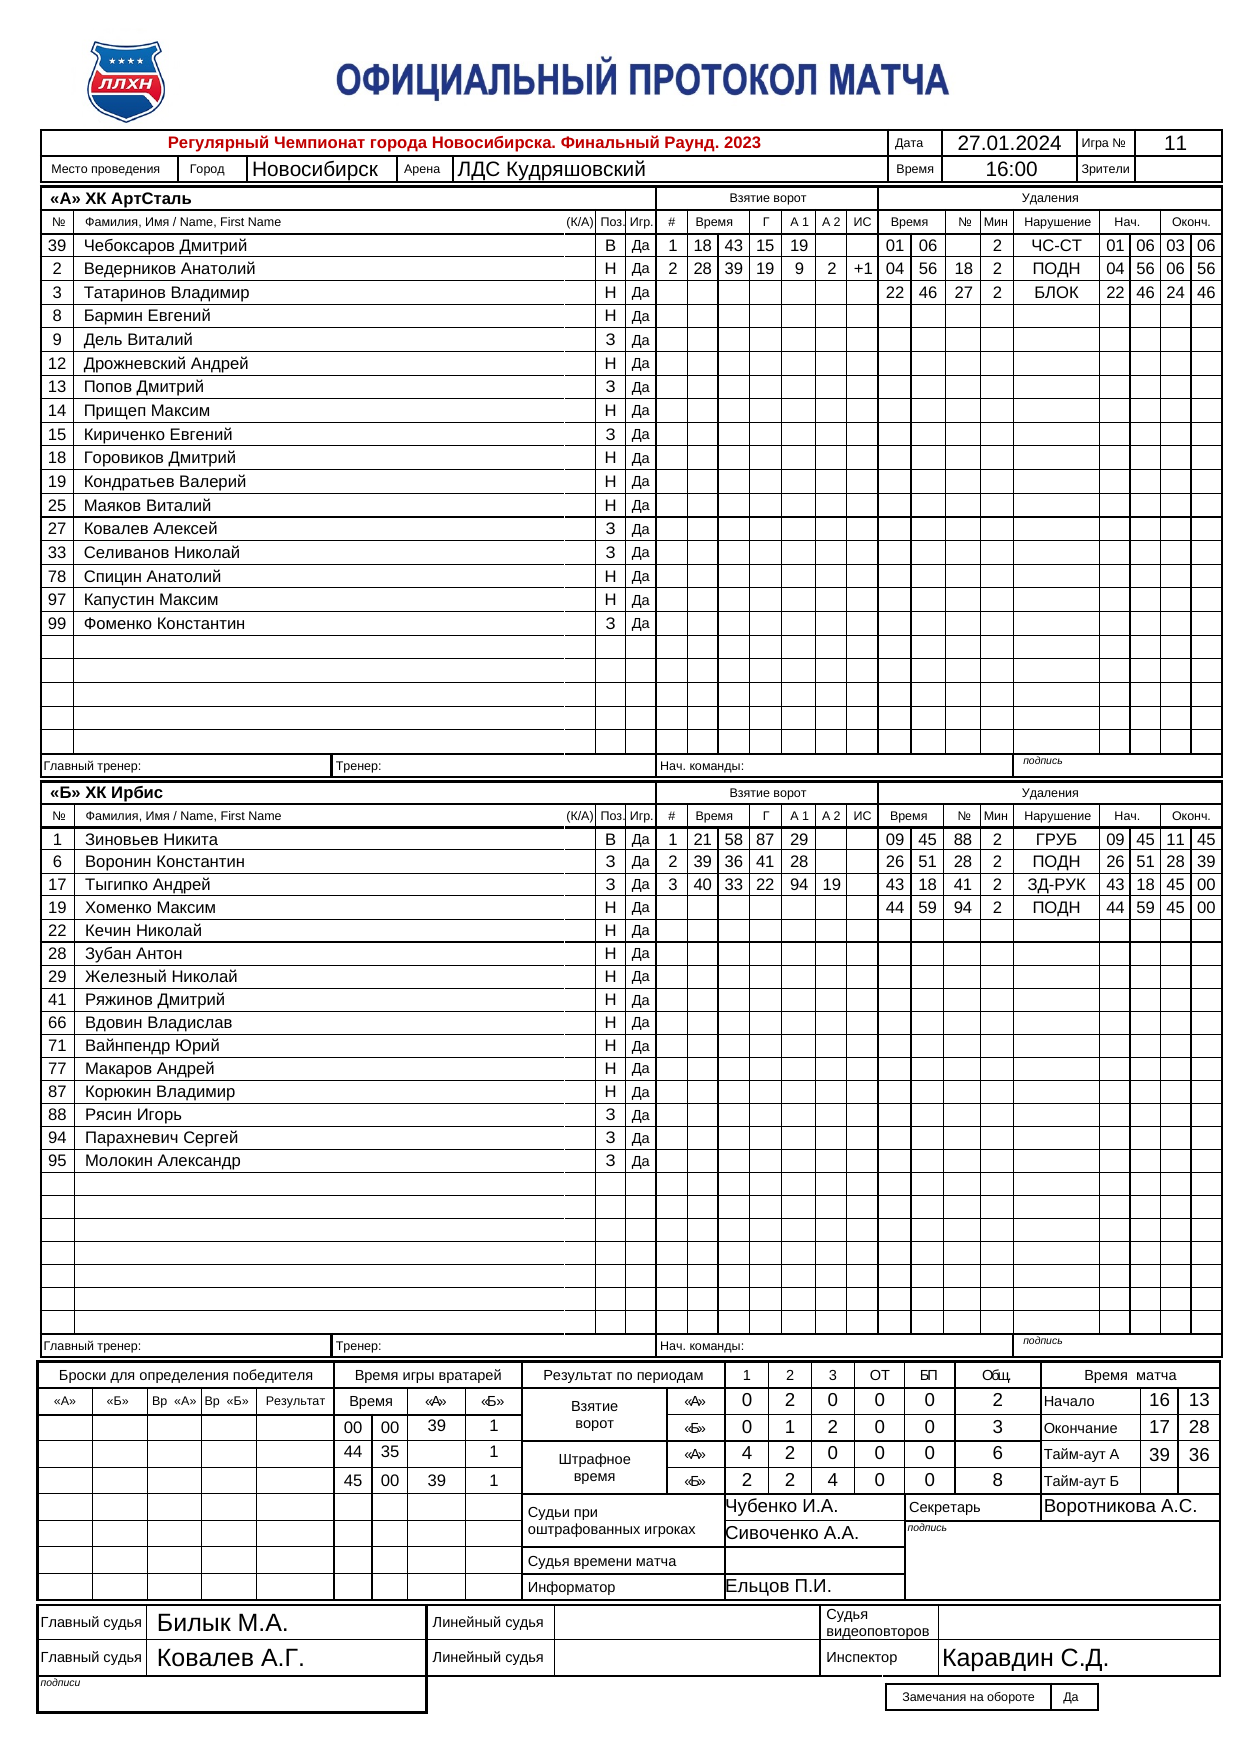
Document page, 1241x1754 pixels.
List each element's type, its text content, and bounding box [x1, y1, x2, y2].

table_cell [75, 1265, 564, 1287]
table_cell 36 [719, 850, 749, 872]
table_cell Рясин Игорь [75, 1104, 564, 1126]
table_cell [1131, 446, 1160, 469]
table_cell [981, 966, 1013, 987]
table_cell ПОДН [1014, 896, 1099, 918]
table_cell [879, 1058, 910, 1079]
table_cell [373, 1521, 407, 1546]
table_cell [719, 1196, 749, 1218]
table_cell [912, 730, 945, 753]
table_cell [719, 305, 749, 327]
table_cell Главный тренер: [42, 755, 330, 776]
table_cell [750, 1058, 781, 1079]
table_cell Да [626, 565, 655, 587]
table_cell [782, 1058, 815, 1079]
table_cell Окончание [1042, 1415, 1140, 1440]
table_cell [688, 376, 717, 398]
table_cell [1014, 1196, 1099, 1218]
table_cell [1192, 1173, 1221, 1195]
table_cell 46 [1131, 281, 1160, 303]
table_cell [1192, 423, 1221, 445]
table_cell [408, 1574, 465, 1599]
table_cell [1131, 1173, 1160, 1195]
table_cell [981, 612, 1013, 634]
table_cell Воронин Константин [75, 850, 564, 872]
table_cell 00 [335, 1416, 371, 1440]
table_cell Да [626, 1127, 655, 1149]
table_cell Сивоченко А.А. [726, 1521, 904, 1546]
table_cell [1014, 470, 1099, 493]
table_cell [688, 1058, 717, 1079]
table_cell 16:00 [943, 157, 1076, 181]
table_cell [912, 707, 945, 729]
table_cell Бармин Евгений [74, 305, 564, 327]
table_cell 09 [1100, 829, 1129, 849]
table_cell [1014, 612, 1099, 634]
table_cell Да [626, 470, 655, 493]
table_cell [1192, 943, 1221, 964]
table_cell [596, 1219, 625, 1241]
table_cell [1100, 707, 1129, 729]
table_cell 13 [1179, 1389, 1219, 1413]
table_cell [1131, 989, 1160, 1011]
table_cell [816, 966, 846, 987]
table_cell 18 [1131, 874, 1160, 895]
table_cell [1161, 943, 1190, 964]
table_cell Вдовин Владислав [75, 1012, 564, 1033]
table_cell [879, 1104, 910, 1126]
table_cell [816, 896, 846, 918]
table_cell Да [626, 829, 655, 849]
table_cell 01 [1100, 235, 1129, 256]
table_cell № [944, 805, 980, 826]
table_cell [816, 1265, 846, 1287]
table_cell Время [879, 211, 945, 233]
table_cell [981, 1173, 1013, 1195]
table_cell [42, 659, 73, 682]
table_cell [750, 446, 781, 469]
table_cell 41 [750, 850, 781, 872]
table_cell [782, 518, 815, 540]
table_cell [688, 1012, 717, 1033]
table_cell Фамилия, Имя / Name, First Name [74, 211, 565, 233]
table_cell [1192, 612, 1221, 634]
table_cell [565, 1242, 595, 1264]
table_cell [981, 1311, 1013, 1333]
table_cell [1161, 1196, 1190, 1218]
table_cell [1100, 1311, 1129, 1333]
table_cell [750, 352, 781, 374]
table_cell [944, 1265, 980, 1287]
table_cell 87 [750, 829, 781, 849]
table_cell [816, 1104, 846, 1126]
table_cell [596, 659, 625, 682]
table_cell [912, 1058, 943, 1079]
table_cell [1192, 352, 1221, 374]
table_cell [719, 989, 749, 1011]
table_cell [657, 920, 687, 941]
table_cell [1192, 707, 1221, 729]
table_cell [1014, 1127, 1099, 1149]
table_cell [42, 730, 73, 753]
table_cell 2 [657, 850, 687, 872]
table_cell [1131, 1265, 1160, 1287]
table_cell [93, 1494, 147, 1520]
table_cell [565, 305, 595, 327]
table_cell [1192, 1035, 1221, 1057]
table_cell [1192, 1311, 1221, 1333]
table_cell [847, 565, 877, 587]
table_cell [782, 1196, 815, 1218]
table_cell [912, 1219, 943, 1241]
table_cell Спицин Анатолий [74, 565, 564, 587]
table_cell [944, 1196, 980, 1218]
table_cell [39, 1441, 92, 1467]
table_cell 45 [1161, 874, 1190, 895]
table_cell «А» [668, 1442, 724, 1467]
table_cell [626, 707, 655, 729]
table_cell [912, 1035, 943, 1057]
table_cell 1 [466, 1468, 521, 1493]
table_cell [1192, 305, 1221, 327]
table_cell 45 [335, 1468, 371, 1493]
table_cell А 2 [816, 805, 846, 826]
table_cell Капустин Максим [74, 588, 564, 611]
table_header Результат по периодам [523, 1363, 724, 1387]
table_cell [719, 1311, 749, 1333]
table_cell [750, 1104, 781, 1126]
table_cell [1192, 730, 1221, 753]
table_cell 94 [782, 874, 815, 895]
table_cell [1100, 943, 1129, 964]
table_cell [879, 1311, 910, 1333]
table_cell Информатор [523, 1575, 724, 1599]
table_cell [565, 966, 595, 987]
table_cell [816, 1219, 846, 1241]
table_cell [782, 1127, 815, 1149]
table_cell [782, 305, 815, 327]
table_cell [1100, 541, 1129, 564]
table_cell [750, 943, 781, 964]
table_cell [912, 1242, 943, 1264]
table_cell [719, 636, 749, 658]
table_cell [816, 352, 846, 374]
table_cell 39 [719, 257, 749, 280]
table_cell [816, 829, 846, 849]
table_cell [816, 423, 846, 445]
table_cell [1014, 1104, 1099, 1126]
table_cell 3 [956, 1415, 1040, 1440]
table_cell [565, 850, 595, 872]
table_cell ИС [847, 211, 877, 233]
table_cell [782, 470, 815, 493]
table_cell [750, 730, 781, 753]
table_cell [912, 376, 945, 398]
table_cell [719, 1012, 749, 1033]
table_cell Да [626, 920, 655, 941]
table_cell [782, 281, 815, 303]
table_cell 19 [750, 257, 781, 280]
table_cell [1161, 1311, 1190, 1333]
table_cell Да [626, 541, 655, 564]
table_cell [1192, 1150, 1221, 1172]
table_cell [1161, 1012, 1190, 1033]
table_cell Да [626, 257, 655, 280]
table_cell [912, 470, 945, 493]
table_cell [466, 1494, 521, 1520]
table_cell [847, 1196, 877, 1218]
table_cell 45 [912, 829, 943, 849]
table_cell Да [626, 235, 655, 256]
table_cell [719, 1288, 749, 1310]
table_cell Селиванов Николай [74, 541, 564, 564]
table_cell Да [626, 850, 655, 872]
table_cell [719, 1150, 749, 1172]
table_cell [782, 446, 815, 469]
table_cell [1131, 1058, 1160, 1079]
table_cell [944, 1288, 980, 1310]
table_cell [981, 943, 1013, 964]
table_cell [719, 1173, 749, 1195]
table_cell «А» [408, 1389, 465, 1413]
table_cell [912, 1311, 943, 1333]
table_cell [912, 541, 945, 564]
table_cell [42, 1288, 74, 1310]
table_cell Да [626, 376, 655, 398]
table_cell 94 [42, 1127, 74, 1149]
table_cell Молокин Александр [75, 1150, 564, 1172]
table_cell [719, 446, 749, 469]
table_cell [1131, 541, 1160, 564]
table_cell [93, 1521, 147, 1546]
table_cell [688, 920, 717, 941]
table_cell 41 [944, 874, 980, 895]
table_cell [981, 1196, 1013, 1218]
table_cell [626, 636, 655, 658]
table_cell Да [626, 943, 655, 964]
table_cell [750, 896, 781, 918]
table_cell [816, 943, 846, 964]
table_cell Н [596, 565, 625, 587]
table_cell Да [626, 966, 655, 987]
table_cell [408, 1494, 465, 1520]
table_cell [626, 659, 655, 682]
table_cell [912, 636, 945, 658]
table_cell БЛОК [1014, 281, 1099, 303]
table_cell [1100, 683, 1129, 706]
table_cell 43 [879, 874, 910, 895]
table_cell [719, 920, 749, 941]
table_cell [657, 470, 687, 493]
table_cell ЛДС Кудряшовский [454, 157, 887, 181]
table_cell 15 [42, 423, 73, 445]
table_cell [1100, 588, 1129, 611]
table_cell [596, 1242, 625, 1264]
table_cell [74, 683, 564, 706]
table_cell [657, 446, 687, 469]
table_cell [750, 1311, 781, 1333]
table_cell [1161, 636, 1190, 658]
table_cell [847, 1173, 877, 1195]
table_cell [1161, 1104, 1190, 1126]
table_cell Судья времени матча [523, 1548, 724, 1573]
table_cell [944, 943, 980, 964]
table_cell Штрафное время [523, 1442, 666, 1493]
table_cell [1100, 1242, 1129, 1264]
table_cell [782, 1242, 815, 1264]
table_cell Да [626, 874, 655, 895]
table_cell [565, 1081, 595, 1103]
table_cell 1 [466, 1416, 521, 1440]
table_cell [657, 1265, 687, 1287]
table_cell 28 [782, 850, 815, 872]
table_cell 06 [1192, 235, 1221, 256]
table_cell [1131, 1242, 1160, 1264]
table_cell 39 [1192, 850, 1221, 872]
table_cell [1014, 1311, 1099, 1333]
table_cell [750, 920, 781, 941]
table_cell [1161, 683, 1190, 706]
table_cell [202, 1547, 256, 1573]
table_cell 0 [855, 1468, 904, 1493]
table_cell [565, 1196, 595, 1218]
table_cell 3 [42, 281, 73, 303]
table_cell [1131, 920, 1160, 941]
table_cell 2 [981, 874, 1013, 895]
table_cell [816, 235, 846, 256]
table_cell [847, 1242, 877, 1264]
table_cell [596, 730, 625, 753]
table_cell Тайм-аут Б [1042, 1468, 1140, 1493]
table_cell [946, 588, 980, 611]
table_cell 29 [782, 829, 815, 849]
table_cell Время [335, 1389, 407, 1413]
table_header Удаления [879, 188, 1221, 209]
table_cell 46 [912, 281, 945, 303]
table_cell Время [889, 157, 941, 181]
table_cell 43 [719, 235, 749, 256]
table_cell [847, 966, 877, 987]
table_cell [565, 257, 595, 280]
table_cell [202, 1441, 256, 1467]
table_cell 8 [42, 305, 73, 327]
table_cell Н [596, 257, 625, 280]
table_cell [912, 920, 943, 941]
table_cell Да [626, 305, 655, 327]
table_cell Н [596, 399, 625, 422]
table_cell [1161, 1150, 1190, 1172]
table_cell [565, 1311, 595, 1333]
table_cell [782, 1288, 815, 1310]
table_cell [1131, 659, 1160, 682]
table_cell [688, 565, 717, 587]
table_cell [1014, 352, 1099, 374]
table_cell 56 [1131, 257, 1160, 280]
table_cell [565, 1219, 595, 1241]
table_cell [719, 730, 749, 753]
table_cell [1014, 636, 1099, 658]
table_cell [816, 494, 846, 516]
table_cell [1131, 376, 1160, 398]
table_cell [944, 1127, 980, 1149]
table_cell [1131, 588, 1160, 611]
table_cell 44 [335, 1441, 371, 1467]
table_cell [847, 989, 877, 1011]
table_cell 2 [726, 1468, 768, 1493]
table_cell Зиновьев Никита [75, 829, 564, 849]
table_cell З [596, 874, 625, 895]
table_cell ПОДН [1014, 850, 1099, 872]
table_cell [847, 943, 877, 964]
table_cell 0 [812, 1389, 854, 1413]
table_cell [879, 1288, 910, 1310]
table_cell [816, 399, 846, 422]
table_cell [1014, 989, 1099, 1011]
table_cell [688, 1035, 717, 1057]
table_cell [1161, 470, 1190, 493]
table_cell [688, 1219, 717, 1241]
table_cell Н [596, 446, 625, 469]
table_cell Главный судья [39, 1640, 146, 1675]
table_cell [946, 683, 980, 706]
table_cell [688, 352, 717, 374]
table_cell [148, 1468, 201, 1493]
table_cell Тайм-аут А [1042, 1441, 1140, 1467]
table_header 27.01.2024 [943, 131, 1076, 155]
table_cell [1100, 470, 1129, 493]
table_cell [847, 920, 877, 941]
table_cell [879, 1173, 910, 1195]
table_cell [1161, 1127, 1190, 1149]
table_cell [1192, 1081, 1221, 1103]
table_cell [657, 352, 687, 374]
table_cell З [596, 1127, 625, 1149]
table_cell [879, 565, 910, 587]
table_cell Н [596, 1012, 625, 1033]
table_cell [782, 707, 815, 729]
table_cell [1192, 1265, 1221, 1287]
table_cell [74, 730, 564, 753]
table_cell [847, 494, 877, 516]
table_cell [1161, 446, 1190, 469]
table_cell (К/А) [565, 211, 595, 233]
table_cell [688, 707, 717, 729]
table_cell [750, 470, 781, 493]
table_cell [565, 565, 595, 587]
table_cell 39 [42, 235, 73, 256]
table_cell Оконч. [1161, 805, 1221, 826]
table_cell [1131, 494, 1160, 516]
table_cell [816, 1242, 846, 1264]
table_cell [657, 281, 687, 303]
table_cell 13 [42, 376, 73, 398]
table_cell 01 [879, 235, 910, 256]
table_cell [93, 1441, 147, 1467]
table_cell [944, 1219, 980, 1241]
table_cell Поз. [596, 211, 625, 233]
table_cell Ковалев А.Г. [147, 1640, 425, 1675]
table_cell [816, 612, 846, 634]
table_cell [93, 1416, 147, 1440]
table_cell [688, 1104, 717, 1126]
table_cell [879, 1127, 910, 1149]
table_cell 26 [879, 850, 910, 872]
table_cell [816, 1012, 846, 1033]
table_cell [1161, 659, 1190, 682]
table_cell [879, 707, 910, 729]
table_cell 94 [944, 896, 980, 918]
table_cell [847, 328, 877, 351]
table_cell [847, 446, 877, 469]
table_cell [719, 541, 749, 564]
table_cell [981, 305, 1013, 327]
table_cell [1192, 399, 1221, 422]
table_cell [782, 943, 815, 964]
table_cell [719, 707, 749, 729]
table_cell [981, 399, 1013, 422]
table_cell [912, 423, 945, 445]
table_cell [1100, 328, 1129, 351]
table_cell [816, 659, 846, 682]
table_cell [74, 707, 564, 729]
table_cell [565, 636, 595, 658]
table_cell 45 [1131, 829, 1160, 849]
table_cell 2 [657, 257, 687, 280]
table_cell [42, 1196, 74, 1218]
table_cell [1131, 328, 1160, 351]
table_cell [1131, 352, 1160, 374]
table_cell Город [179, 157, 246, 181]
table_cell [1161, 1288, 1190, 1310]
table_cell [688, 1311, 717, 1333]
table_cell Каравдин С.Д. [939, 1640, 1219, 1675]
table_cell [719, 470, 749, 493]
table_cell [42, 1242, 74, 1264]
table_cell [1014, 1219, 1099, 1241]
table_cell [816, 518, 846, 540]
table_cell [75, 1311, 564, 1333]
table_cell Ковалев Алексей [74, 518, 564, 540]
table_cell [373, 1574, 407, 1599]
table_cell [879, 328, 910, 351]
table_cell [39, 1547, 92, 1573]
table_cell Инспектор [821, 1640, 938, 1675]
table_cell [657, 1219, 687, 1241]
table_cell 2 [769, 1389, 811, 1413]
table_cell Кириченко Евгений [74, 423, 564, 445]
table_cell [1100, 966, 1129, 987]
table_cell [565, 1127, 595, 1149]
table_cell [847, 636, 877, 658]
table_cell [816, 446, 846, 469]
table_cell [782, 1311, 815, 1333]
table_cell [782, 1081, 815, 1103]
table_cell [335, 1494, 371, 1520]
table_cell [1161, 966, 1190, 987]
table_cell [750, 588, 781, 611]
table_cell [816, 1311, 846, 1333]
table_cell 1 [42, 829, 74, 849]
table_cell [782, 1173, 815, 1195]
table_cell [750, 305, 781, 327]
table_cell [883, 1677, 1220, 1681]
table_cell [688, 1242, 717, 1264]
table_cell [596, 636, 625, 658]
table_cell [879, 518, 910, 540]
table_cell [946, 565, 980, 587]
table_cell 40 [688, 874, 717, 895]
table_cell [981, 920, 1013, 941]
table_cell [847, 352, 877, 374]
table_cell [719, 659, 749, 682]
table_cell 39 [408, 1416, 465, 1440]
table_cell [1100, 399, 1129, 422]
table_cell [657, 1288, 687, 1310]
table_cell Мин [981, 805, 1013, 826]
table_cell 1 [769, 1415, 811, 1440]
table_cell [565, 612, 595, 634]
table_cell [1192, 446, 1221, 469]
table_cell [657, 399, 687, 422]
table_cell [148, 1547, 201, 1573]
table_cell [1192, 588, 1221, 611]
table_cell [257, 1547, 333, 1573]
table_cell [879, 1242, 910, 1264]
table_cell «Б» [668, 1415, 724, 1440]
table_cell [657, 541, 687, 564]
table_cell [750, 494, 781, 516]
table_cell Оконч. [1161, 211, 1221, 233]
table_cell [1136, 157, 1221, 181]
table_cell [912, 588, 945, 611]
table_cell ПОДН [1014, 257, 1099, 280]
table_cell [1131, 1288, 1160, 1310]
table_cell [719, 1081, 749, 1103]
table_cell [719, 1219, 749, 1241]
table_cell [981, 1219, 1013, 1241]
table_cell ЗД-РУК [1014, 874, 1099, 895]
table_cell [1100, 494, 1129, 516]
table_cell [657, 1127, 687, 1149]
table_cell 9 [42, 328, 73, 351]
table_cell [879, 1035, 910, 1057]
table_cell 18 [688, 235, 717, 256]
table_cell [847, 305, 877, 327]
table_cell [750, 541, 781, 564]
table_cell [946, 612, 980, 634]
table_cell [565, 896, 595, 918]
table_cell [912, 1288, 943, 1310]
table_cell [816, 1081, 846, 1103]
table_header Замечания на обороте [887, 1685, 1050, 1709]
table_cell [944, 966, 980, 987]
table_cell Г [750, 805, 781, 826]
table_cell 2 [816, 257, 846, 280]
table_cell [1161, 518, 1190, 540]
table_cell [148, 1494, 201, 1520]
table_cell [719, 352, 749, 374]
table_cell [1192, 1219, 1221, 1241]
table_cell [944, 1058, 980, 1079]
table_cell [1100, 305, 1129, 327]
table_cell [555, 1640, 819, 1675]
table_cell [981, 1058, 1013, 1079]
table_cell 95 [42, 1150, 74, 1172]
table_cell Прищеп Максим [74, 399, 564, 422]
table_header Удаления [879, 783, 1221, 803]
table_cell Кечин Николай [75, 920, 564, 941]
table_cell «Б » [466, 1389, 521, 1413]
table_cell [719, 281, 749, 303]
table_cell [847, 518, 877, 540]
table_cell [565, 989, 595, 1011]
table_cell [981, 518, 1013, 540]
table_cell [688, 1150, 717, 1172]
table_cell [879, 636, 910, 658]
table_cell [847, 874, 877, 895]
table_cell [688, 446, 717, 469]
table_cell [946, 541, 980, 564]
table_cell [782, 659, 815, 682]
table_cell [912, 1104, 943, 1126]
table_cell [257, 1416, 333, 1440]
table_cell № [946, 211, 980, 233]
table_cell [1100, 1173, 1129, 1195]
table_cell [750, 376, 781, 398]
table_cell [782, 1219, 815, 1241]
table_cell [1161, 588, 1190, 611]
table_cell [750, 518, 781, 540]
table_cell 21 [688, 829, 717, 849]
table_cell № [42, 805, 74, 826]
table_cell 2 [981, 850, 1013, 872]
table_cell [596, 1196, 625, 1218]
table_cell [1192, 1127, 1221, 1149]
table_cell 28 [688, 257, 717, 280]
table_cell [565, 281, 595, 303]
table_cell 39 [1141, 1441, 1177, 1467]
table_cell [912, 305, 945, 327]
table_cell Да [626, 494, 655, 516]
table_cell З [596, 376, 625, 398]
table_cell [565, 829, 595, 849]
table_cell [42, 707, 73, 729]
table_cell [1014, 446, 1099, 469]
table_cell [847, 399, 877, 422]
table_cell [750, 636, 781, 658]
table_cell [1131, 1311, 1160, 1333]
table_cell [1192, 470, 1221, 493]
table_cell [946, 730, 980, 753]
table_cell [565, 1058, 595, 1079]
table_cell 2 [769, 1442, 811, 1467]
table_cell [202, 1468, 256, 1493]
table_cell [657, 896, 687, 918]
table_cell [373, 1547, 407, 1573]
table_cell [565, 235, 595, 256]
table_cell А 1 [782, 211, 815, 233]
table_cell [750, 423, 781, 445]
table_cell [565, 470, 595, 493]
table_cell [782, 376, 815, 398]
table_cell [1014, 1150, 1099, 1172]
table_cell Секретарь [906, 1495, 1040, 1520]
table_cell Вр «Б» [202, 1389, 256, 1413]
table_cell Макаров Андрей [75, 1058, 564, 1079]
table_cell [596, 707, 625, 729]
table_cell З [596, 541, 625, 564]
table_cell [782, 541, 815, 564]
table_cell 3 [657, 874, 687, 895]
table_header Дата [889, 131, 941, 155]
table_cell 1 [657, 829, 687, 849]
table_header «Б» ХК Ирбис [42, 783, 655, 803]
table_cell [981, 730, 1013, 753]
table_cell [1192, 565, 1221, 587]
table_cell [257, 1468, 333, 1493]
table_cell 04 [1100, 257, 1129, 280]
table_cell Нач. [1100, 805, 1160, 826]
table_cell [719, 399, 749, 422]
table_cell [93, 1468, 147, 1493]
table_cell Линейный судья [428, 1640, 554, 1675]
table_cell [782, 588, 815, 611]
table_cell [879, 446, 910, 469]
table_cell [847, 1012, 877, 1033]
table_cell 6 [42, 850, 74, 872]
table_cell [847, 541, 877, 564]
table_cell [816, 470, 846, 493]
table_cell [750, 707, 781, 729]
table_cell 2 [981, 257, 1013, 280]
table_cell [750, 1242, 781, 1264]
table_cell [816, 730, 846, 753]
table_cell «А» [668, 1389, 724, 1413]
table_cell [912, 494, 945, 516]
table_cell ГРУБ [1014, 829, 1099, 849]
table_cell [688, 1127, 717, 1149]
table_cell [688, 989, 717, 1011]
table_cell Н [596, 943, 625, 964]
table_cell Чебоксаров Дмитрий [74, 235, 564, 256]
table_cell Взятие ворот [523, 1389, 666, 1440]
picture [5, 28, 1179, 129]
table_cell 0 [855, 1389, 904, 1413]
table_cell [1100, 1058, 1129, 1079]
table_cell З [596, 518, 625, 540]
table_cell [782, 730, 815, 753]
table_cell [1131, 966, 1160, 987]
table_cell А 2 [816, 211, 846, 233]
table_cell [719, 518, 749, 540]
table_cell [847, 730, 877, 753]
table_cell Да [626, 989, 655, 1011]
table_cell [1014, 1035, 1099, 1057]
table_cell [912, 565, 945, 587]
table_cell [148, 1441, 201, 1467]
table_cell 27 [42, 518, 73, 540]
table_cell [879, 730, 910, 753]
table_cell [1014, 707, 1099, 729]
table_cell [565, 920, 595, 941]
table_cell [847, 1081, 877, 1103]
table_cell Татаринов Владимир [74, 281, 564, 303]
table_header «А» ХК АртСталь [42, 188, 655, 209]
table_cell Да [626, 423, 655, 445]
table_cell [912, 612, 945, 634]
table_cell Зрители [1078, 157, 1134, 181]
table_cell [1192, 683, 1221, 706]
table_header Регулярный Чемпионат города Новосибирска. Финальный Раунд. 2023 [42, 131, 887, 155]
table_cell [1014, 659, 1099, 682]
table_cell [847, 423, 877, 445]
table_cell [565, 683, 595, 706]
table_cell [688, 683, 717, 706]
table_cell 00 [373, 1468, 407, 1493]
table_cell [1100, 612, 1129, 634]
table_cell [1192, 1242, 1221, 1264]
table_cell [879, 1196, 910, 1218]
table_cell 59 [1131, 896, 1160, 918]
table_cell 0 [726, 1415, 768, 1440]
table_cell Да [626, 1035, 655, 1057]
table_cell Да [626, 352, 655, 374]
table_cell 04 [879, 257, 910, 280]
table_cell [750, 1081, 781, 1103]
table_cell [981, 565, 1013, 587]
table_cell 00 [1192, 874, 1221, 895]
table_cell [912, 989, 943, 1011]
table_cell 46 [1192, 281, 1221, 303]
table_cell [657, 1150, 687, 1172]
table_cell подписи [39, 1677, 425, 1711]
table_cell [1161, 1265, 1190, 1287]
table_cell 44 [1100, 896, 1129, 918]
table_cell [75, 1288, 564, 1310]
table_cell [1014, 494, 1099, 516]
table_cell [719, 683, 749, 706]
table_cell [750, 399, 781, 422]
table_cell [847, 1265, 877, 1287]
table_cell [912, 399, 945, 422]
table_cell [42, 636, 73, 658]
table_cell В [596, 235, 625, 256]
table_cell 28 [1161, 850, 1190, 872]
table_cell [657, 1173, 687, 1195]
table_cell Место проведения [42, 157, 177, 181]
table_cell [782, 1265, 815, 1287]
table_cell [946, 446, 980, 469]
table_cell [565, 1265, 595, 1287]
table_cell [912, 966, 943, 987]
table_cell Линейный судья [428, 1606, 554, 1639]
table_cell [944, 1150, 980, 1172]
table_cell Главный тренер: [42, 1335, 330, 1356]
table_cell [428, 1677, 882, 1711]
table_cell 0 [855, 1442, 904, 1467]
table_cell [466, 1521, 521, 1546]
table_cell [912, 943, 943, 964]
table_cell [565, 659, 595, 682]
table_cell Да [626, 518, 655, 540]
table_cell 36 [1179, 1441, 1219, 1467]
table_cell Тыгипко Андрей [75, 874, 564, 895]
table_cell 18 [946, 257, 980, 280]
table_cell подпись [1014, 755, 1221, 776]
table_cell 78 [42, 565, 73, 587]
table_cell [1131, 1150, 1160, 1172]
table_cell [879, 470, 910, 493]
table_cell [719, 423, 749, 445]
table_cell [879, 1150, 910, 1172]
table_cell [847, 1150, 877, 1172]
table_cell [657, 707, 687, 729]
table_cell [981, 1127, 1013, 1149]
table_cell [944, 1012, 980, 1033]
table_cell Игр. [626, 211, 655, 233]
table_cell [1192, 659, 1221, 682]
table_cell [596, 1173, 625, 1195]
table_cell Тренер: [333, 755, 655, 776]
table_cell [626, 1242, 655, 1264]
table_cell [688, 1081, 717, 1103]
table_cell 2 [981, 235, 1013, 256]
table_cell [719, 966, 749, 987]
table_cell Н [596, 494, 625, 516]
table_cell [816, 565, 846, 587]
table_cell [74, 659, 564, 682]
table_cell [1100, 446, 1129, 469]
table_cell [1014, 518, 1099, 540]
table_cell Н [596, 920, 625, 941]
table_cell [1131, 730, 1160, 753]
table_cell [879, 1219, 910, 1241]
table_cell [1014, 1242, 1099, 1264]
table_header Игра № [1078, 131, 1134, 155]
table_cell [879, 659, 910, 682]
table_cell [42, 683, 73, 706]
table_cell [912, 518, 945, 540]
table_cell 51 [1131, 850, 1160, 872]
table_cell 18 [912, 874, 943, 895]
table_cell [719, 376, 749, 398]
table_cell [688, 470, 717, 493]
table_cell Горовиков Дмитрий [74, 446, 564, 469]
table_cell [1192, 376, 1221, 398]
table_header Взятие ворот [657, 188, 877, 209]
table_cell [782, 1035, 815, 1057]
table_cell [879, 305, 910, 327]
table_cell Хоменко Максим [75, 896, 564, 918]
table_cell 56 [912, 257, 945, 280]
table_cell Новосибирск [248, 157, 396, 181]
table_cell [42, 1173, 74, 1195]
table_cell [657, 612, 687, 634]
table_cell [657, 636, 687, 658]
table_cell З [596, 328, 625, 351]
table_cell Маяков Виталий [74, 494, 564, 516]
table_cell [1100, 1104, 1129, 1126]
table_cell 58 [719, 829, 749, 849]
table_cell [565, 707, 595, 729]
table_cell [782, 966, 815, 987]
table_cell 51 [912, 850, 943, 872]
table_cell [879, 683, 910, 706]
table_cell [912, 659, 945, 682]
table_cell [1100, 1288, 1129, 1310]
table_cell [981, 683, 1013, 706]
table_cell 1 [466, 1441, 521, 1467]
table_cell [912, 328, 945, 351]
table_cell [688, 896, 717, 918]
table_cell Нарушение [1014, 211, 1099, 233]
table_cell [847, 1311, 877, 1333]
table_cell [657, 683, 687, 706]
table_cell 0 [812, 1442, 854, 1467]
table_cell 2 [769, 1468, 811, 1493]
table_cell [1014, 943, 1099, 964]
table_cell [1100, 518, 1129, 540]
table_cell 27 [946, 281, 980, 303]
table_cell Н [596, 588, 625, 611]
table_cell № [42, 211, 73, 233]
table_cell [719, 1058, 749, 1079]
table_cell [1131, 1104, 1160, 1126]
table_cell подпись [906, 1522, 1219, 1599]
table_cell [1131, 1035, 1160, 1057]
table_cell [1014, 1173, 1099, 1195]
table_cell 15 [750, 235, 781, 256]
table_cell [912, 1081, 943, 1103]
table_cell [1161, 541, 1190, 564]
table_cell [782, 612, 815, 634]
table_cell [148, 1416, 201, 1440]
table_cell Парахневич Сергей [75, 1127, 564, 1149]
table_cell 33 [719, 874, 749, 895]
table_cell 17 [42, 874, 74, 895]
table_cell [657, 376, 687, 398]
table_cell [912, 446, 945, 469]
table_cell Ведерников Анатолий [74, 257, 564, 280]
table_cell [981, 707, 1013, 729]
table_cell Н [596, 305, 625, 327]
table_cell [257, 1441, 333, 1467]
table_cell [335, 1521, 371, 1546]
table_cell 28 [42, 943, 74, 964]
table_cell ЧС-СТ [1014, 235, 1099, 256]
table_cell [816, 1288, 846, 1310]
table_cell [946, 470, 980, 493]
table_cell [257, 1521, 333, 1546]
table_cell [688, 966, 717, 987]
table_cell [879, 399, 910, 422]
table_header 11 [1136, 131, 1221, 155]
table_cell Н [596, 966, 625, 987]
table_cell «А» [39, 1389, 92, 1413]
table_cell [1100, 352, 1129, 374]
table_cell Да [626, 328, 655, 351]
table_cell [1161, 1081, 1190, 1103]
table_cell [1100, 565, 1129, 587]
table_cell [1100, 989, 1129, 1011]
table_cell [688, 659, 717, 682]
table_cell [1014, 683, 1099, 706]
table_cell [1161, 328, 1190, 351]
table_cell [657, 1196, 687, 1218]
table_cell [879, 588, 910, 611]
table_cell [1100, 659, 1129, 682]
table_cell [1161, 376, 1190, 398]
table_cell 1 [657, 235, 687, 256]
table_cell Да [626, 399, 655, 422]
table_cell [879, 352, 910, 374]
table_cell [466, 1547, 521, 1573]
table_cell 99 [42, 612, 73, 634]
table_cell # [657, 211, 687, 233]
table_cell 24 [1161, 281, 1190, 303]
table_cell Зубан Антон [75, 943, 564, 964]
table_cell [946, 659, 980, 682]
table_cell [981, 423, 1013, 445]
table_cell [657, 943, 687, 964]
table_cell [944, 1081, 980, 1103]
table_cell [816, 1173, 846, 1195]
table_cell [879, 494, 910, 516]
table_cell [1131, 1081, 1160, 1103]
table_cell [565, 1288, 595, 1310]
table_cell [657, 730, 687, 753]
table_cell [719, 1265, 749, 1287]
table_cell [946, 352, 980, 374]
table_cell [1161, 1173, 1190, 1195]
table_cell [408, 1441, 465, 1467]
table_cell (К/А) [565, 805, 595, 826]
table_cell [1192, 1196, 1221, 1218]
table_cell [847, 683, 877, 706]
table_cell [1100, 1035, 1129, 1057]
table_cell 22 [750, 874, 781, 895]
table_cell [688, 541, 717, 564]
table_cell [688, 328, 717, 351]
table_cell [939, 1606, 1219, 1639]
table_cell Дель Виталий [74, 328, 564, 351]
table_cell [782, 1104, 815, 1126]
table_cell [565, 541, 595, 564]
table_cell [946, 399, 980, 422]
table_cell [1192, 518, 1221, 540]
table_cell [847, 896, 877, 918]
table_cell Судьи при оштрафованных игроках [523, 1495, 724, 1546]
table_cell [1014, 328, 1099, 351]
table_cell 59 [912, 896, 943, 918]
table_cell [719, 328, 749, 351]
table_cell [626, 1265, 655, 1287]
table_cell [565, 494, 595, 516]
table_cell [782, 565, 815, 587]
table_cell [657, 989, 687, 1011]
table_cell [565, 588, 595, 611]
table_cell Н [596, 1058, 625, 1079]
table_cell [847, 1219, 877, 1241]
table_cell [946, 235, 980, 256]
table_cell А 1 [782, 805, 815, 826]
table_cell [816, 636, 846, 658]
table_cell [981, 1081, 1013, 1103]
table_cell [1131, 1012, 1160, 1033]
table_cell [93, 1574, 147, 1599]
table_cell [879, 423, 910, 445]
table_cell [981, 541, 1013, 564]
table_cell 97 [42, 588, 73, 611]
table_cell [816, 920, 846, 941]
table_cell [1161, 1035, 1190, 1057]
table_cell [1179, 1468, 1219, 1493]
table_cell [981, 636, 1013, 658]
table_cell [1014, 376, 1099, 398]
table_cell 2 [981, 896, 1013, 918]
table_cell [1014, 1058, 1099, 1079]
table_cell [42, 1311, 74, 1333]
table_cell [719, 1242, 749, 1264]
table_cell [816, 541, 846, 564]
table_cell [688, 612, 717, 634]
table_cell [879, 376, 910, 398]
table_cell 22 [879, 281, 910, 303]
table_cell [657, 494, 687, 516]
table_cell 44 [879, 896, 910, 918]
table_cell [93, 1547, 147, 1573]
table_cell 2 [812, 1415, 854, 1440]
table_cell [750, 1150, 781, 1172]
table_cell [847, 281, 877, 303]
table_cell [1131, 399, 1160, 422]
table_cell Время [688, 805, 749, 826]
table_cell [750, 1173, 781, 1195]
table_cell З [596, 1150, 625, 1172]
table_cell [335, 1547, 371, 1573]
table_cell [981, 446, 1013, 469]
table_cell [879, 1081, 910, 1103]
table_cell [75, 1196, 564, 1218]
table_cell [657, 1311, 687, 1333]
table_cell 4 [812, 1468, 854, 1493]
table_cell [981, 1012, 1013, 1033]
table_cell [565, 376, 595, 398]
table_cell [1161, 399, 1190, 422]
table_cell 56 [1192, 257, 1221, 280]
table_cell [1014, 305, 1099, 327]
table_cell [981, 1104, 1013, 1126]
table_cell [1100, 1196, 1129, 1218]
table_cell [626, 730, 655, 753]
table_cell [1161, 423, 1190, 445]
table_cell [565, 1173, 595, 1195]
table_cell [726, 1548, 904, 1573]
table_cell [981, 1265, 1013, 1287]
table_cell [688, 305, 717, 327]
table_cell [1014, 1081, 1099, 1103]
table_cell [1192, 989, 1221, 1011]
table_cell [1161, 730, 1190, 753]
table_cell Вайнпендр Юрий [75, 1035, 564, 1057]
table_cell [1141, 1468, 1177, 1493]
table_cell [879, 612, 910, 634]
table_cell [657, 1012, 687, 1033]
table_cell [1100, 1127, 1129, 1149]
table_cell [719, 1104, 749, 1126]
table_cell [1131, 1219, 1160, 1241]
table_cell Поз. [596, 805, 625, 826]
table_cell [1192, 1012, 1221, 1033]
table_cell [847, 707, 877, 729]
table_cell 19 [782, 235, 815, 256]
table_cell [1100, 1081, 1129, 1103]
table_cell [750, 328, 781, 351]
table_header БП [905, 1363, 954, 1387]
table_cell 06 [1131, 235, 1160, 256]
table_cell [565, 1104, 595, 1126]
table_cell [75, 1219, 564, 1241]
table_cell Н [596, 470, 625, 493]
table_cell [596, 1311, 625, 1333]
table_cell [1161, 1219, 1190, 1241]
table_cell З [596, 423, 625, 445]
table_cell [688, 730, 717, 753]
table_cell Да [626, 1058, 655, 1079]
table_cell [782, 989, 815, 1011]
table_cell [39, 1494, 92, 1520]
table_cell [816, 850, 846, 872]
table_cell [1014, 966, 1099, 987]
table_cell [816, 1196, 846, 1218]
table_cell [912, 1173, 943, 1195]
table_cell 19 [42, 896, 74, 918]
table_cell [719, 1127, 749, 1149]
table_cell Железный Николай [75, 966, 564, 987]
table_cell [816, 707, 846, 729]
table_cell Нач. [1100, 211, 1160, 233]
table_cell [782, 920, 815, 941]
table_cell [912, 1012, 943, 1033]
table_cell [75, 1173, 564, 1195]
table_header Время матча [1042, 1363, 1219, 1387]
table_cell [42, 1219, 74, 1241]
table_cell [1100, 1265, 1129, 1287]
table_cell [750, 1219, 781, 1241]
table_cell 12 [42, 352, 73, 374]
table_cell [565, 943, 595, 964]
table_cell [74, 636, 564, 658]
table_cell [981, 1288, 1013, 1310]
table_cell [847, 612, 877, 634]
table_cell [847, 470, 877, 493]
table_cell Арена [398, 157, 452, 181]
table_cell [565, 423, 595, 445]
table_cell Да [626, 1012, 655, 1033]
table_cell [408, 1521, 465, 1546]
table_cell [912, 1150, 943, 1172]
table_cell 88 [42, 1104, 74, 1126]
table_cell 03 [1161, 235, 1190, 256]
table_cell 45 [1192, 829, 1221, 849]
table_cell [1161, 565, 1190, 587]
table_cell [912, 683, 945, 706]
table_cell [1131, 943, 1160, 964]
table_cell [1131, 707, 1160, 729]
table_cell [39, 1416, 92, 1440]
table_cell 71 [42, 1035, 74, 1057]
table_cell [565, 1035, 595, 1057]
table_cell Фоменко Константин [74, 612, 564, 634]
table_cell [750, 612, 781, 634]
table_cell [1100, 423, 1129, 445]
table_cell Билык М.А. [147, 1606, 425, 1639]
table_cell [565, 446, 595, 469]
table_cell [750, 1127, 781, 1149]
table_cell [626, 683, 655, 706]
table_cell [750, 1265, 781, 1287]
table_cell [1100, 1012, 1129, 1033]
table_cell [719, 588, 749, 611]
table_cell 11 [1161, 829, 1190, 849]
table_cell [1192, 1104, 1221, 1126]
table_cell [847, 850, 877, 872]
table_cell 9 [782, 257, 815, 280]
table_cell [1014, 730, 1099, 753]
table_cell [1014, 565, 1099, 587]
table_cell Г [750, 211, 781, 233]
table_cell [1131, 1196, 1160, 1218]
table_cell 77 [42, 1058, 74, 1079]
table_header 3 [812, 1363, 854, 1387]
table_cell 8 [956, 1468, 1040, 1493]
table_cell [657, 305, 687, 327]
table_cell подпись [1014, 1335, 1221, 1356]
table_cell [657, 518, 687, 540]
table_cell [816, 1127, 846, 1149]
table_cell [1014, 920, 1099, 941]
table_cell [1131, 423, 1160, 445]
table_cell 33 [42, 541, 73, 564]
table_cell Н [596, 281, 625, 303]
table_cell [981, 328, 1013, 351]
table_cell [1014, 541, 1099, 564]
table_cell 2 [981, 281, 1013, 303]
table_cell 06 [1161, 257, 1190, 280]
table_cell З [596, 1104, 625, 1126]
table_cell [981, 376, 1013, 398]
table_cell [816, 1035, 846, 1057]
table_cell [335, 1574, 371, 1599]
table_cell [946, 376, 980, 398]
table_cell [1161, 305, 1190, 327]
table_header 2 [769, 1363, 811, 1387]
table_cell Н [596, 352, 625, 374]
table_cell [782, 494, 815, 516]
table_cell [1099, 1682, 1220, 1711]
table_cell [657, 1081, 687, 1103]
table_cell Воротникова А.С. [1042, 1495, 1219, 1520]
table_cell Да [626, 281, 655, 303]
table_cell [1014, 423, 1099, 445]
table_cell [946, 305, 980, 327]
table_cell [565, 730, 595, 753]
table_cell 41 [42, 989, 74, 1011]
table_cell [688, 1288, 717, 1310]
table_cell Ряжинов Дмитрий [75, 989, 564, 1011]
table_cell [565, 328, 595, 351]
table_cell [847, 1104, 877, 1126]
table_cell Н [596, 1081, 625, 1103]
table_cell 00 [1192, 896, 1221, 918]
table_cell [555, 1606, 819, 1639]
table_cell [782, 328, 815, 351]
table_cell [257, 1574, 333, 1599]
table_cell Результат [257, 1389, 333, 1413]
table_cell 6 [956, 1442, 1040, 1467]
table_cell [816, 1058, 846, 1079]
table_cell [1131, 1127, 1160, 1149]
table_cell Ельцов П.И. [726, 1575, 904, 1599]
table_cell [750, 989, 781, 1011]
table_cell [981, 1242, 1013, 1264]
table_cell 35 [373, 1441, 407, 1467]
table_cell Корюкин Владимир [75, 1081, 564, 1103]
table_cell [946, 494, 980, 516]
table_cell [944, 1173, 980, 1195]
table_cell 22 [42, 920, 74, 941]
table_cell 26 [1100, 850, 1129, 872]
table_cell 0 [726, 1389, 768, 1413]
table_cell [912, 1265, 943, 1287]
table_cell 43 [1100, 874, 1129, 895]
table_cell Начало [1042, 1389, 1140, 1413]
table_cell [1100, 1219, 1129, 1241]
table_cell 18 [42, 446, 73, 469]
table_cell Вр «А» [148, 1389, 201, 1413]
table_cell [148, 1521, 201, 1546]
table_cell [1131, 470, 1160, 493]
table_cell [1014, 399, 1099, 422]
table_cell 0 [855, 1415, 904, 1440]
table_cell З [596, 850, 625, 872]
table_cell ИС [847, 805, 877, 826]
table_cell [1131, 683, 1160, 706]
table_cell Главный судья [39, 1606, 146, 1639]
table_cell [1100, 1150, 1129, 1172]
table_cell [946, 707, 980, 729]
table_cell 00 [373, 1416, 407, 1440]
table_cell Да [626, 588, 655, 611]
table_cell [816, 376, 846, 398]
table_cell 09 [879, 829, 910, 849]
table_cell [946, 423, 980, 445]
table_cell [944, 1242, 980, 1264]
table_cell [565, 352, 595, 374]
table_cell [981, 1035, 1013, 1057]
table_cell 16 [1141, 1389, 1177, 1413]
table_cell [981, 989, 1013, 1011]
table_cell 4 [726, 1442, 768, 1467]
table_cell [596, 1288, 625, 1310]
table_cell [719, 494, 749, 516]
table_cell Нач. команды: [657, 1335, 1012, 1356]
table_cell 2 [42, 257, 73, 280]
table_cell [750, 1196, 781, 1218]
table_cell Мин [981, 211, 1013, 233]
table_cell [847, 659, 877, 682]
table_cell [1131, 518, 1160, 540]
table_cell [657, 328, 687, 351]
table_cell [847, 1288, 877, 1310]
table_cell [944, 1311, 980, 1333]
table_cell 66 [42, 1012, 74, 1033]
table_cell 28 [944, 850, 980, 872]
table_cell [981, 494, 1013, 516]
table_cell [981, 470, 1013, 493]
table_cell Попов Дмитрий [74, 376, 564, 398]
table_cell [688, 399, 717, 422]
table_cell [626, 1288, 655, 1310]
table_cell [1131, 612, 1160, 634]
table_cell [816, 683, 846, 706]
table_cell [1192, 920, 1221, 941]
table_cell Да [626, 446, 655, 469]
table_cell [750, 659, 781, 682]
table_cell [816, 588, 846, 611]
table_cell [626, 1196, 655, 1218]
table_cell [39, 1574, 92, 1599]
table_cell [981, 1150, 1013, 1172]
table_cell 88 [944, 829, 980, 849]
table_cell «Б» [668, 1468, 724, 1493]
table_cell [626, 1311, 655, 1333]
table_cell Время [688, 211, 749, 233]
table_cell [657, 1242, 687, 1264]
table_cell [657, 1035, 687, 1057]
table_cell [981, 588, 1013, 611]
table_cell [750, 683, 781, 706]
table_cell [1014, 1012, 1099, 1033]
table_cell [688, 1196, 717, 1218]
table_cell [816, 281, 846, 303]
table_cell [657, 1104, 687, 1126]
table_cell [596, 1265, 625, 1287]
table_cell Нач. команды: [657, 755, 1012, 776]
table_cell [657, 423, 687, 445]
table_cell Нарушение [1014, 805, 1099, 826]
table_header Да [1052, 1685, 1097, 1709]
table_cell [946, 328, 980, 351]
table_cell [719, 612, 749, 634]
table_cell [816, 1150, 846, 1172]
table_cell В [596, 829, 625, 849]
table_cell Н [596, 989, 625, 1011]
table_cell [944, 1035, 980, 1057]
table_cell [1192, 328, 1221, 351]
table_cell 0 [905, 1415, 954, 1440]
table_cell [912, 1127, 943, 1149]
table_cell [944, 1104, 980, 1126]
table_cell [565, 399, 595, 422]
table_cell [42, 1265, 74, 1287]
table_cell [816, 989, 846, 1011]
table_cell [466, 1574, 521, 1599]
table_cell Тренер: [333, 1335, 655, 1356]
table_cell [847, 376, 877, 398]
table_cell [1131, 305, 1160, 327]
table_cell 0 [905, 1468, 954, 1493]
table_cell [847, 588, 877, 611]
table_cell 17 [1141, 1415, 1177, 1440]
table_cell [719, 896, 749, 918]
table_cell [596, 683, 625, 706]
table_cell [719, 943, 749, 964]
table_cell 28 [1179, 1415, 1219, 1440]
table_cell [912, 352, 945, 374]
table_cell [688, 281, 717, 303]
table_cell [879, 1012, 910, 1033]
table_cell [657, 565, 687, 587]
table_cell Дрожневский Андрей [74, 352, 564, 374]
table_cell [719, 1035, 749, 1057]
table_cell [750, 1288, 781, 1310]
table_cell [782, 399, 815, 422]
table_cell [1014, 1265, 1099, 1287]
table_cell [879, 1265, 910, 1287]
table_cell 2 [956, 1389, 1040, 1413]
table_cell 2 [981, 829, 1013, 849]
table_cell [148, 1574, 201, 1599]
table_cell Да [626, 1150, 655, 1172]
table_cell [879, 966, 910, 987]
table_cell [879, 920, 910, 941]
table_cell [816, 328, 846, 351]
table_header ОТ [855, 1363, 904, 1387]
table_cell 39 [688, 850, 717, 872]
table_cell [565, 874, 595, 895]
table_cell [1161, 1242, 1190, 1264]
table_cell [1131, 636, 1160, 658]
table_cell [750, 565, 781, 587]
table_cell Да [626, 612, 655, 634]
table_cell [688, 1173, 717, 1195]
table_cell [1100, 730, 1129, 753]
table_cell [688, 518, 717, 540]
table_cell [1192, 494, 1221, 516]
table_cell 0 [905, 1442, 954, 1467]
table_cell Н [596, 896, 625, 918]
table_cell [1192, 636, 1221, 658]
table_cell [565, 1150, 595, 1172]
table_cell З [596, 612, 625, 634]
table_cell [750, 281, 781, 303]
table_cell 29 [42, 966, 74, 987]
table_cell [202, 1416, 256, 1440]
table_cell [1192, 1288, 1221, 1310]
table_cell [750, 966, 781, 987]
table_cell [782, 636, 815, 658]
table_cell [1192, 541, 1221, 564]
table_cell [782, 1150, 815, 1172]
table_cell [1100, 636, 1129, 658]
table_cell [657, 588, 687, 611]
table_cell [688, 943, 717, 964]
table_cell 22 [1100, 281, 1129, 303]
table_cell Да [626, 896, 655, 918]
table_cell [847, 1127, 877, 1149]
table_cell [1161, 494, 1190, 516]
table_cell [782, 423, 815, 445]
table_cell [688, 636, 717, 658]
table_header Время игры вратарей [335, 1363, 521, 1387]
table_cell [750, 1035, 781, 1057]
table_cell [688, 423, 717, 445]
table_cell [782, 352, 815, 374]
table_cell [257, 1494, 333, 1520]
table_cell Да [626, 1081, 655, 1103]
table_cell [39, 1521, 92, 1546]
table_cell [202, 1574, 256, 1599]
table_cell Фамилия, Имя / Name, First Name [75, 805, 565, 826]
table_cell [750, 1012, 781, 1033]
table_cell [1161, 1058, 1190, 1079]
table_cell [688, 1265, 717, 1287]
table_cell 19 [42, 470, 73, 493]
table_cell [944, 920, 980, 941]
table_cell [39, 1468, 92, 1493]
table_cell [1014, 588, 1099, 611]
table_cell [1131, 565, 1160, 587]
table_cell [1014, 1288, 1099, 1310]
table_cell [946, 636, 980, 658]
table_cell [565, 518, 595, 540]
table_cell [879, 943, 910, 964]
table_cell [626, 1219, 655, 1241]
table_cell [946, 518, 980, 540]
table_cell [816, 305, 846, 327]
table_cell [847, 829, 877, 849]
table_cell 19 [816, 874, 846, 895]
table_cell [657, 966, 687, 987]
table_cell Н [596, 1035, 625, 1057]
table_header Броски для определения победителя [39, 1363, 333, 1387]
table_cell [981, 659, 1013, 682]
table_cell [202, 1521, 256, 1546]
table_cell 06 [912, 235, 945, 256]
table_cell [626, 1173, 655, 1195]
table_cell [1161, 352, 1190, 374]
table_cell 45 [1161, 896, 1190, 918]
table_cell [847, 1035, 877, 1057]
table_cell [657, 659, 687, 682]
table_cell [782, 896, 815, 918]
table_cell [1161, 920, 1190, 941]
table_cell [912, 1196, 943, 1218]
table_cell 25 [42, 494, 73, 516]
table_cell +1 [847, 257, 877, 280]
table_cell [688, 588, 717, 611]
table_cell [981, 352, 1013, 374]
table_cell Игр. [626, 805, 655, 826]
table_cell Время [879, 805, 943, 826]
table_cell [879, 541, 910, 564]
table_cell [565, 1012, 595, 1033]
table_cell [75, 1242, 564, 1264]
table_cell [1192, 966, 1221, 987]
table_cell [782, 1012, 815, 1033]
table_cell [719, 565, 749, 587]
table_cell [1161, 707, 1190, 729]
table_cell [373, 1494, 407, 1520]
table_cell 0 [905, 1389, 954, 1413]
table_header 1 [726, 1363, 768, 1387]
table_cell Кондратьев Валерий [74, 470, 564, 493]
table_cell [657, 1058, 687, 1079]
table_cell [782, 683, 815, 706]
table_cell [1161, 612, 1190, 634]
table_cell # [657, 805, 687, 826]
table_cell [847, 235, 877, 256]
table_cell 14 [42, 399, 73, 422]
table_cell [1100, 920, 1129, 941]
table_header Взятие ворот [657, 783, 877, 803]
table_cell 39 [408, 1468, 465, 1493]
table_cell [688, 494, 717, 516]
table_cell «Б» [93, 1389, 147, 1413]
table_cell 87 [42, 1081, 74, 1103]
table_cell [944, 989, 980, 1011]
table_cell Судья видеоповторов [821, 1606, 938, 1639]
table_cell [847, 1058, 877, 1079]
table_cell [1192, 1058, 1221, 1079]
table_cell [1161, 989, 1190, 1011]
table_header Общ. [956, 1363, 1040, 1387]
table_cell [202, 1494, 256, 1520]
table_cell [879, 989, 910, 1011]
table_cell [408, 1547, 465, 1573]
table_cell [1100, 376, 1129, 398]
table_cell Чубенко И.А. [726, 1495, 904, 1520]
table_cell Да [626, 1104, 655, 1126]
